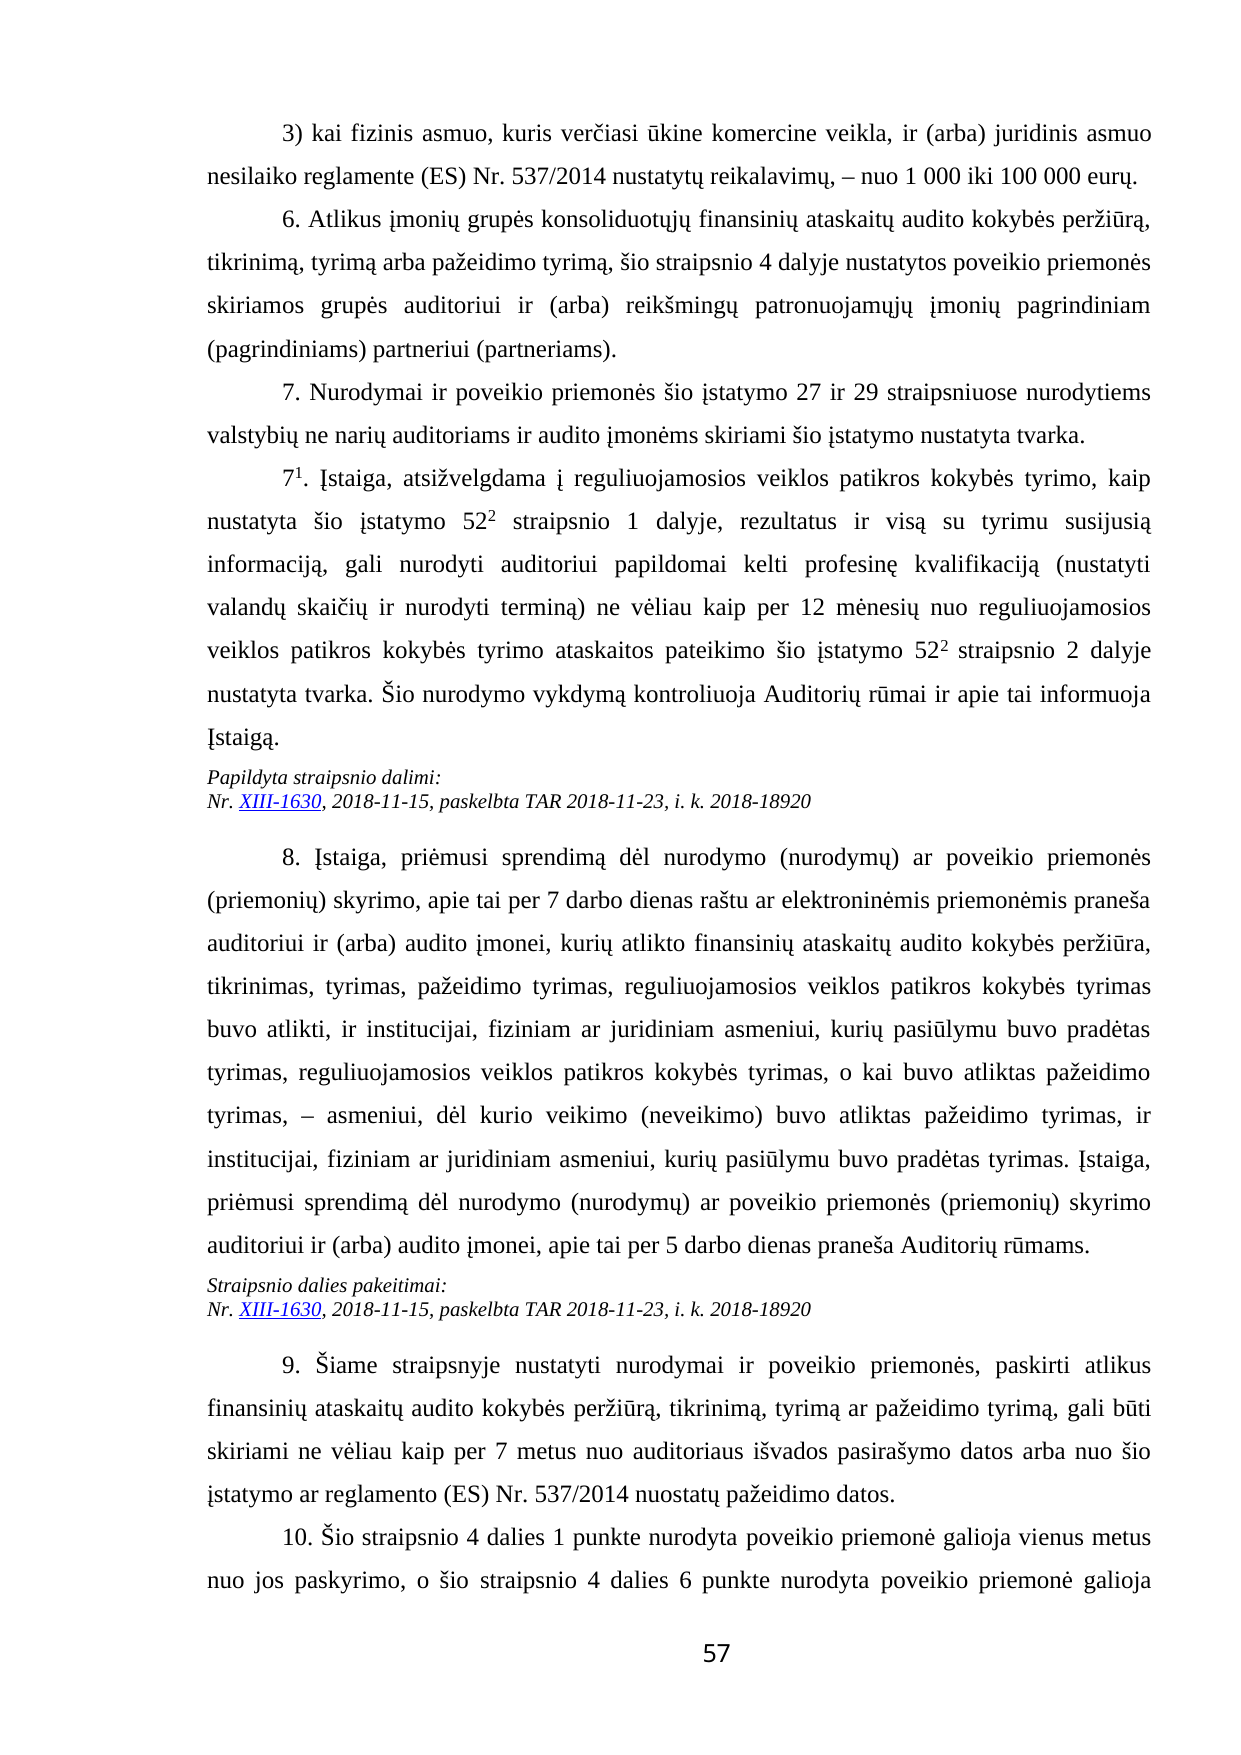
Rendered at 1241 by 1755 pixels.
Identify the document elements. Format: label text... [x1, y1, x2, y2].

text 10. Šio straipsnio 4 dalies 1 punkte nurodyta poveikio priemonė galioja vienus metus nuo jos paskyrimo, o šio straipsnio 4 dalies 6 punkte nurodyta poveikio priemonė galioja [207, 1522, 1152, 1594]
text Nr. XIII-1630, 2018-11-15, paskelbta TAR 2018-11-23, i. k. 2018-18920 [207, 1297, 1152, 1321]
text 8. Įstaiga, priėmusi sprendimą dėl nurodymo (nurodymų) ar poveikio priemonės (priemonių) skyrimo, apie tai per 7 darbo dienas raštu ar elektroninėmis priemonėmis praneša auditoriui ir (arba) audito įmonei, kurių atlikto finansinių ataskaitų audito kokybės peržiūra, tikrinimas, tyrimas, pažeidimo tyrimas, reguliuojamosios veiklos patikros kokybės tyrimas buvo atlikti, ir institucijai, fiziniam ar juridiniam asmeniui, kurių pasiūlymu buvo pradėtas tyrimas, reguliuojamosios veiklos patikros kokybės tyrimas, o kai buvo atliktas pažeidimo tyrimas, – asmeniui, dėl kurio veikimo (neveikimo) buvo atliktas pažeidimo tyrimas, ir institucijai, fiziniam ar juridiniam asmeniui, kurių pasiūlymu buvo pradėtas tyrimas. Įstaiga, priėmusi sprendimą dėl nurodymo (nurodymų) ar poveikio priemonės (priemonių) skyrimo auditoriui ir (arba) audito įmonei, apie tai per 5 darbo dienas praneša Auditorių rūmams. [207, 842, 1152, 1259]
text Papildyta straipsnio dalimi: [207, 765, 1152, 789]
text Straipsnio dalies pakeitimai: [207, 1273, 1152, 1297]
text 6. Atlikus įmonių grupės konsoliduotųjų finansinių ataskaitų audito kokybės peržiūrą, tikrinimą, tyrimą arba pažeidimo tyrimą, šio straipsnio 4 dalyje nustatytos poveikio priemonės skiriamos grupės auditoriui ir (arba) reikšmingų patronuojamųjų įmonių pagrindiniam (pagrindiniams) partneriui (partneriams). [207, 204, 1152, 362]
text 7. Nurodymai ir poveikio priemonės šio įstatymo 27 ir 29 straipsniuose nurodytiems valstybių ne narių auditoriams ir audito įmonėms skiriami šio įstatymo nustatyta tvarka. [207, 377, 1152, 449]
text 71. Įstaiga, atsižvelgdama į reguliuojamosios veiklos patikros kokybės tyrimo, kaip nustatyta šio įstatymo 522 straipsnio 1 dalyje, rezultatus ir visą su tyrimu susijusią informaciją, gali nurodyti auditoriui papildomai kelti profesinę kvalifikaciją (nustatyti valandų skaičių ir nurodyti terminą) ne vėliau kaip per 12 mėnesių nuo reguliuojamosios veiklos patikros kokybės tyrimo ataskaitos pateikimo šio įstatymo 522 straipsnio 2 dalyje nustatyta tvarka. Šio nurodymo vykdymą kontroliuoja Auditorių rūmai ir apie tai informuoja Įstaigą. [207, 463, 1152, 751]
text 3) kai fizinis asmuo, kuris verčiasi ūkine komercine veikla, ir (arba) juridinis asmuo nesilaiko reglamente (ES) Nr. 537/2014 nustatytų reikalavimų, – nuo 1 000 iki 100 000 eurų. [207, 118, 1152, 190]
text 9. Šiame straipsnyje nustatyti nurodymai ir poveikio priemonės, paskirti atlikus finansinių ataskaitų audito kokybės peržiūrą, tikrinimą, tyrimą ar pažeidimo tyrimą, gali būti skiriami ne vėliau kaip per 7 metus nuo auditoriaus išvados pasirašymo datos arba nuo šio įstatymo ar reglamento (ES) Nr. 537/2014 nuostatų pažeidimo datos. [207, 1350, 1152, 1508]
text Nr. XIII-1630, 2018-11-15, paskelbta TAR 2018-11-23, i. k. 2018-18920 [207, 789, 1152, 813]
